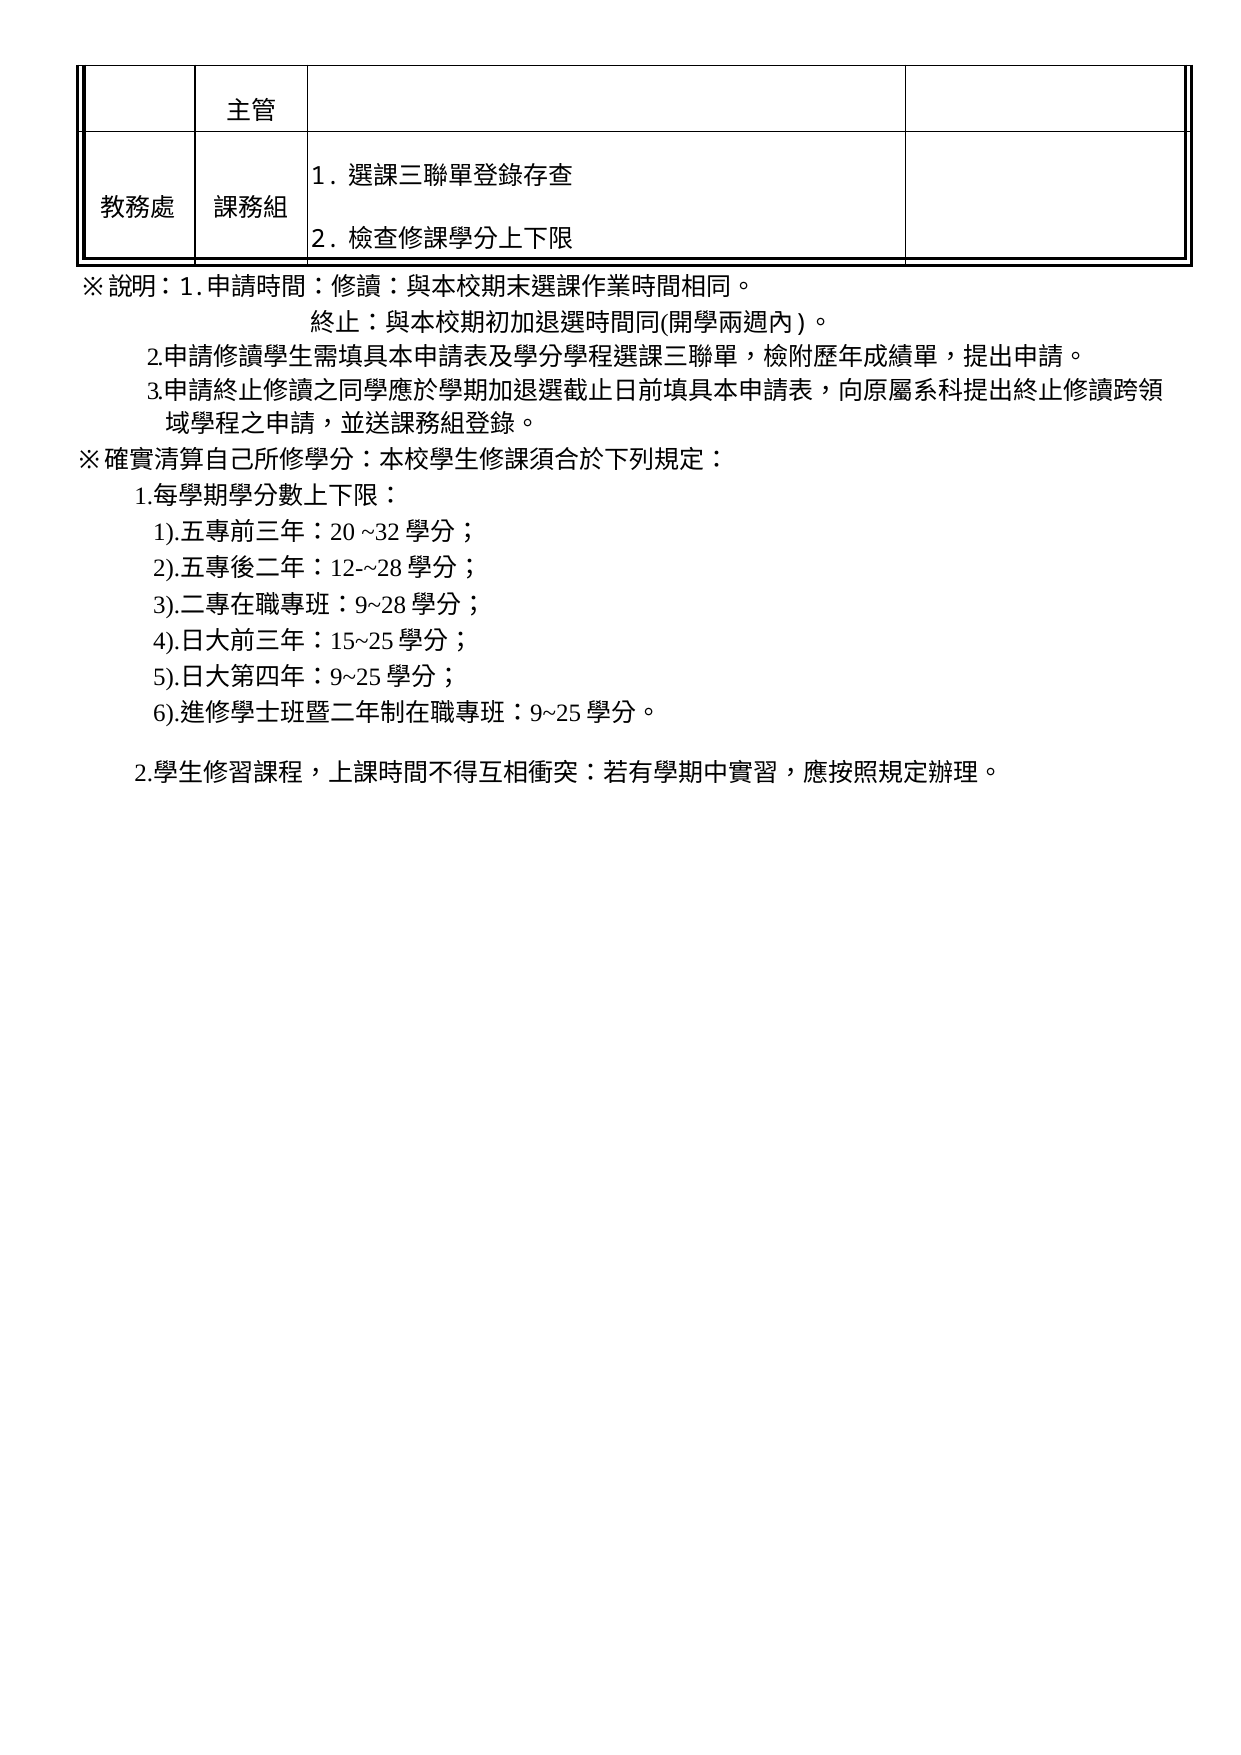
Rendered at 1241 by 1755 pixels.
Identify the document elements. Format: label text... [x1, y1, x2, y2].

table_cell 教務處 [86, 132, 194, 257]
table_cell 主管 [196, 66, 307, 131]
text 3).二專在職專班：9~28學分； [115, 584, 1181, 620]
text 5).日大第四年：9~25學分； [115, 657, 1181, 693]
text 3.申請終止修讀之同學應於學期加退選截止日前填具本申請表，向原屬系科提出終止修讀跨領 域學程之申請，並送課務組登錄。 [134, 372, 1181, 439]
table_cell 選課三聯單登錄存查 檢查修課學分上下限 [308, 132, 905, 257]
text 1).五專前三年：20 ~32學分； [115, 512, 1181, 548]
text 4).日大前三年：15~25學分； [115, 620, 1181, 657]
text 2.申請修讀學生需填具本申請表及學分學程選課三聯單，檢附歷年成績單，提出申請。 [134, 339, 1181, 372]
text ※確實清算自己所修學分：本校學生修課須合於下列規定： [59, 439, 1181, 475]
text 2).五專後二年：12-~28學分； [115, 548, 1181, 584]
table_cell [906, 132, 1184, 257]
table_cell 課務組 [196, 132, 307, 257]
table_cell [308, 66, 905, 131]
text 6).進修學士班暨二年制在職專班：9~25學分。 [115, 693, 1181, 729]
table_cell [906, 66, 1184, 131]
text 1.每學期學分數上下限： [134, 475, 1181, 512]
text 2.學生修習課程，上課時間不得互相衝突：若有學期中實習，應按照規定辦理。 [115, 729, 1181, 792]
text ※說明：1.申請時間：修讀：與本校期末選課作業時間相同。 [59, 267, 1181, 303]
text 終止：與本校期初加退選時間同(開學兩週內)。 [78, 303, 1181, 339]
table_cell [86, 66, 194, 131]
